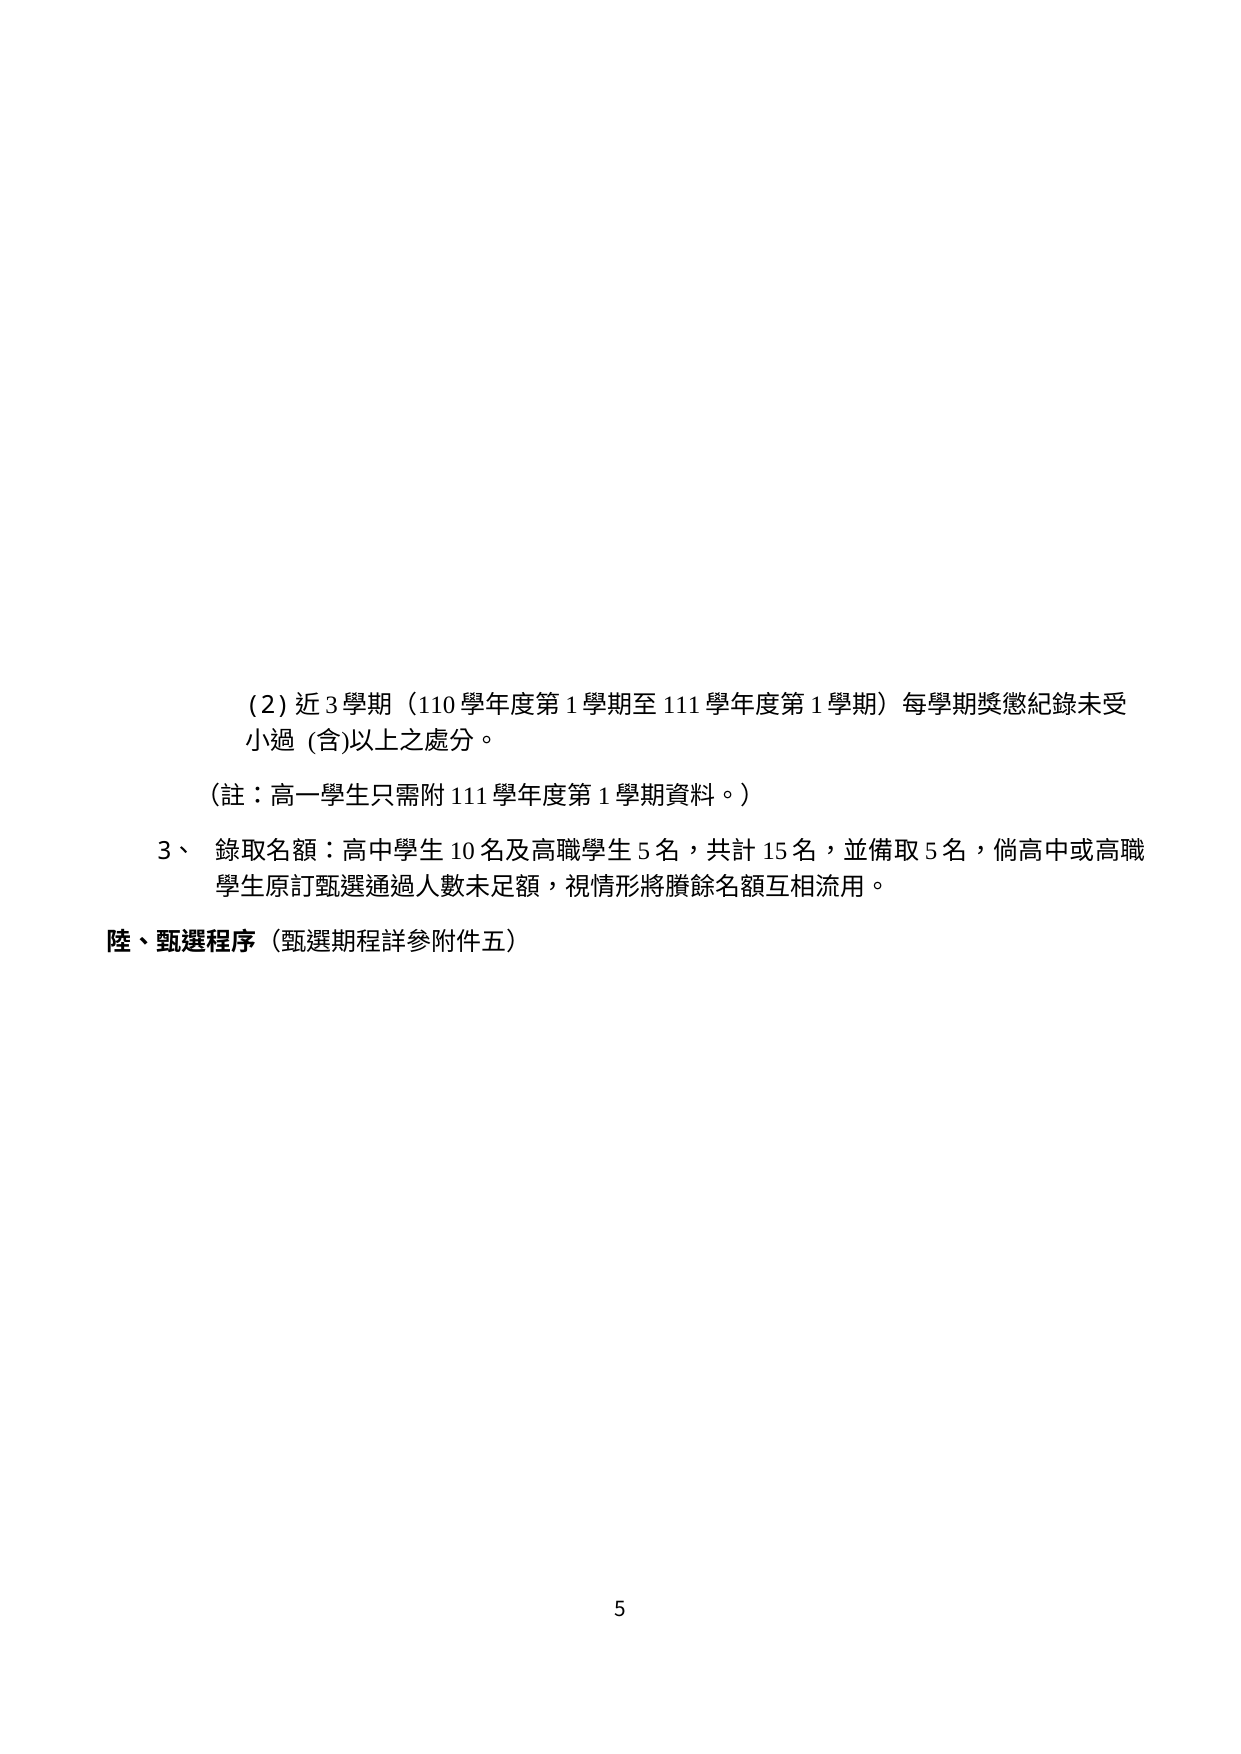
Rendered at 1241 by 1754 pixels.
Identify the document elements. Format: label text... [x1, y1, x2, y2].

text （註：高一學生只需附111學年度第1學期資料。） [195, 775, 1128, 812]
list 錄取名額：高中學生10名及高職學生5名，共計15名，並備取5名，倘高中或高職學生原訂甄選通過人數未足額，視情形將賸餘名額互相流用。 [157, 830, 1146, 903]
list 甄選程序（甄選期程詳參附件五） [106, 922, 1128, 958]
list 近3學期（110學年度第1學期至111學年度第1學期）每學期獎懲紀錄未受小過 (含)以上之處分。 [245, 684, 1128, 757]
